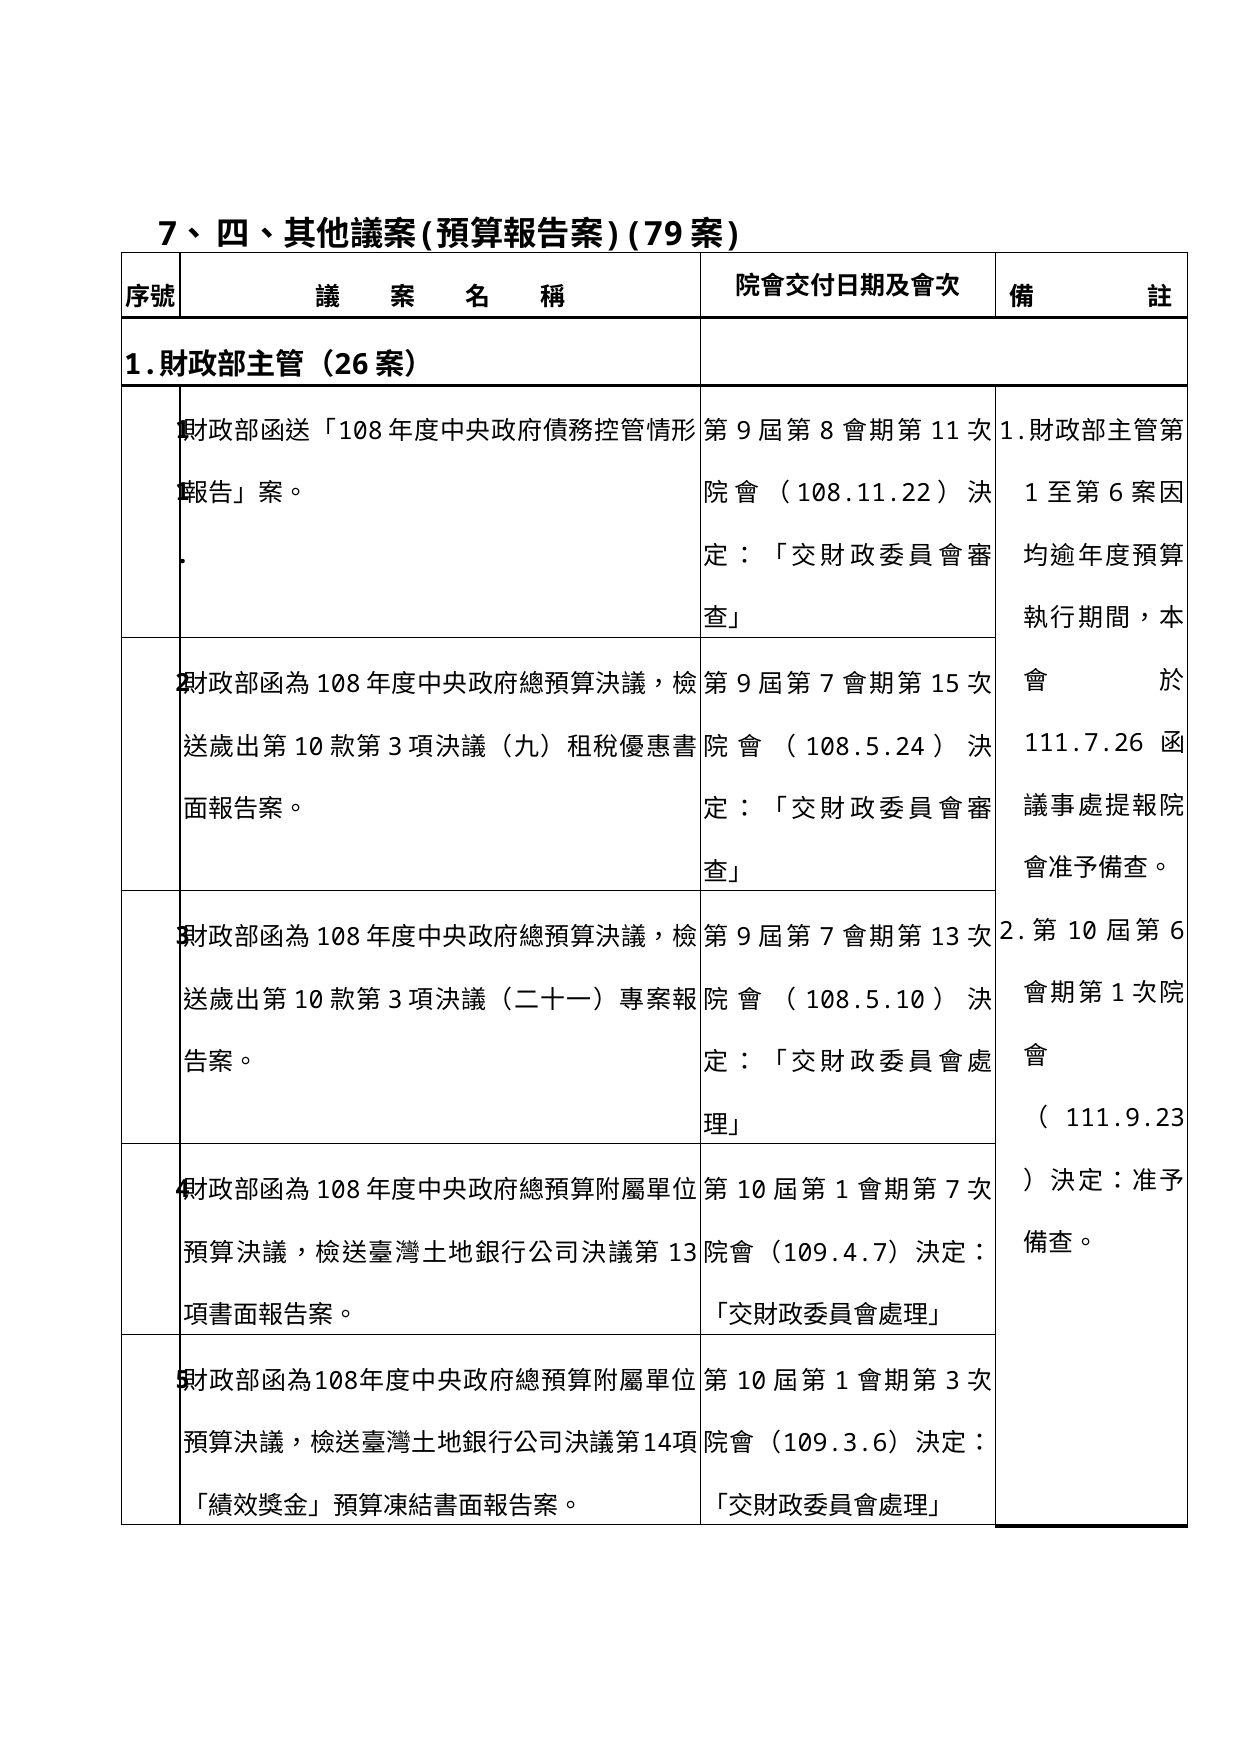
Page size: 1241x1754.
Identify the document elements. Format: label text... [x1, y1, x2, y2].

table_cell 財政部函為108年度中央政府總預算決議，檢送歲出第10款第3項決議（二十一）專案報告案。 [181, 891, 700, 1143]
table_cell 1.財政部主管第1至第6案因均逾年度預算執行期間，本會於111.7.26函議事處提報院會准予備查。 2.第10屆第6會期第1次院會（111.9.23）決定：准予備查。 [996, 387, 1187, 1524]
table_cell [122, 638, 179, 890]
table_cell 財政部函為108年度中央政府總預算附屬單位預算決議，檢送臺灣土地銀行公司決議第14項「績效獎金」預算凍結書面報告案。 [181, 1335, 700, 1524]
table_cell [122, 1335, 179, 1524]
table_cell 1. [122, 387, 179, 637]
table_cell 財政部函送「108年度中央政府債務控管情形報告」案。 [181, 387, 700, 637]
table_cell 1.財政部主管（26案） [122, 319, 700, 384]
table_header 院會交付日期及會次 [701, 253, 995, 316]
table_cell [122, 1144, 179, 1334]
table_cell 第10屆第1會期第7次院會（109.4.7）決定：「交財政委員會處理」 [701, 1144, 995, 1334]
table_cell 第9屆第7會期第15次院會（108.5.24）決定：「交財政委員會審查」 [701, 638, 995, 890]
table_header 序號 [122, 253, 179, 316]
table_header 備 註 [996, 253, 1187, 316]
table_cell [701, 319, 1187, 384]
table_cell [122, 891, 179, 1143]
table_header 議 案 名 稱 [181, 253, 700, 316]
table_cell 第9屆第8會期第11次院會（108.11.22）決定：「交財政委員會審查」 [701, 387, 995, 637]
subtitle 四、其他議案(預算報告案)(79案) [157, 189, 1120, 252]
table_cell 第10屆第1會期第3次院會（109.3.6）決定：「交財政委員會處理」 [701, 1335, 995, 1524]
table_cell 財政部函為108年度中央政府總預算決議，檢送歲出第10款第3項決議（九）租稅優惠書面報告案。 [181, 638, 700, 890]
table_cell 第9屆第7會期第13次院會（108.5.10）決定：「交財政委員會處理」 [701, 891, 995, 1143]
table_cell 財政部函為108年度中央政府總預算附屬單位預算決議，檢送臺灣土地銀行公司決議第13項書面報告案。 [181, 1144, 700, 1334]
